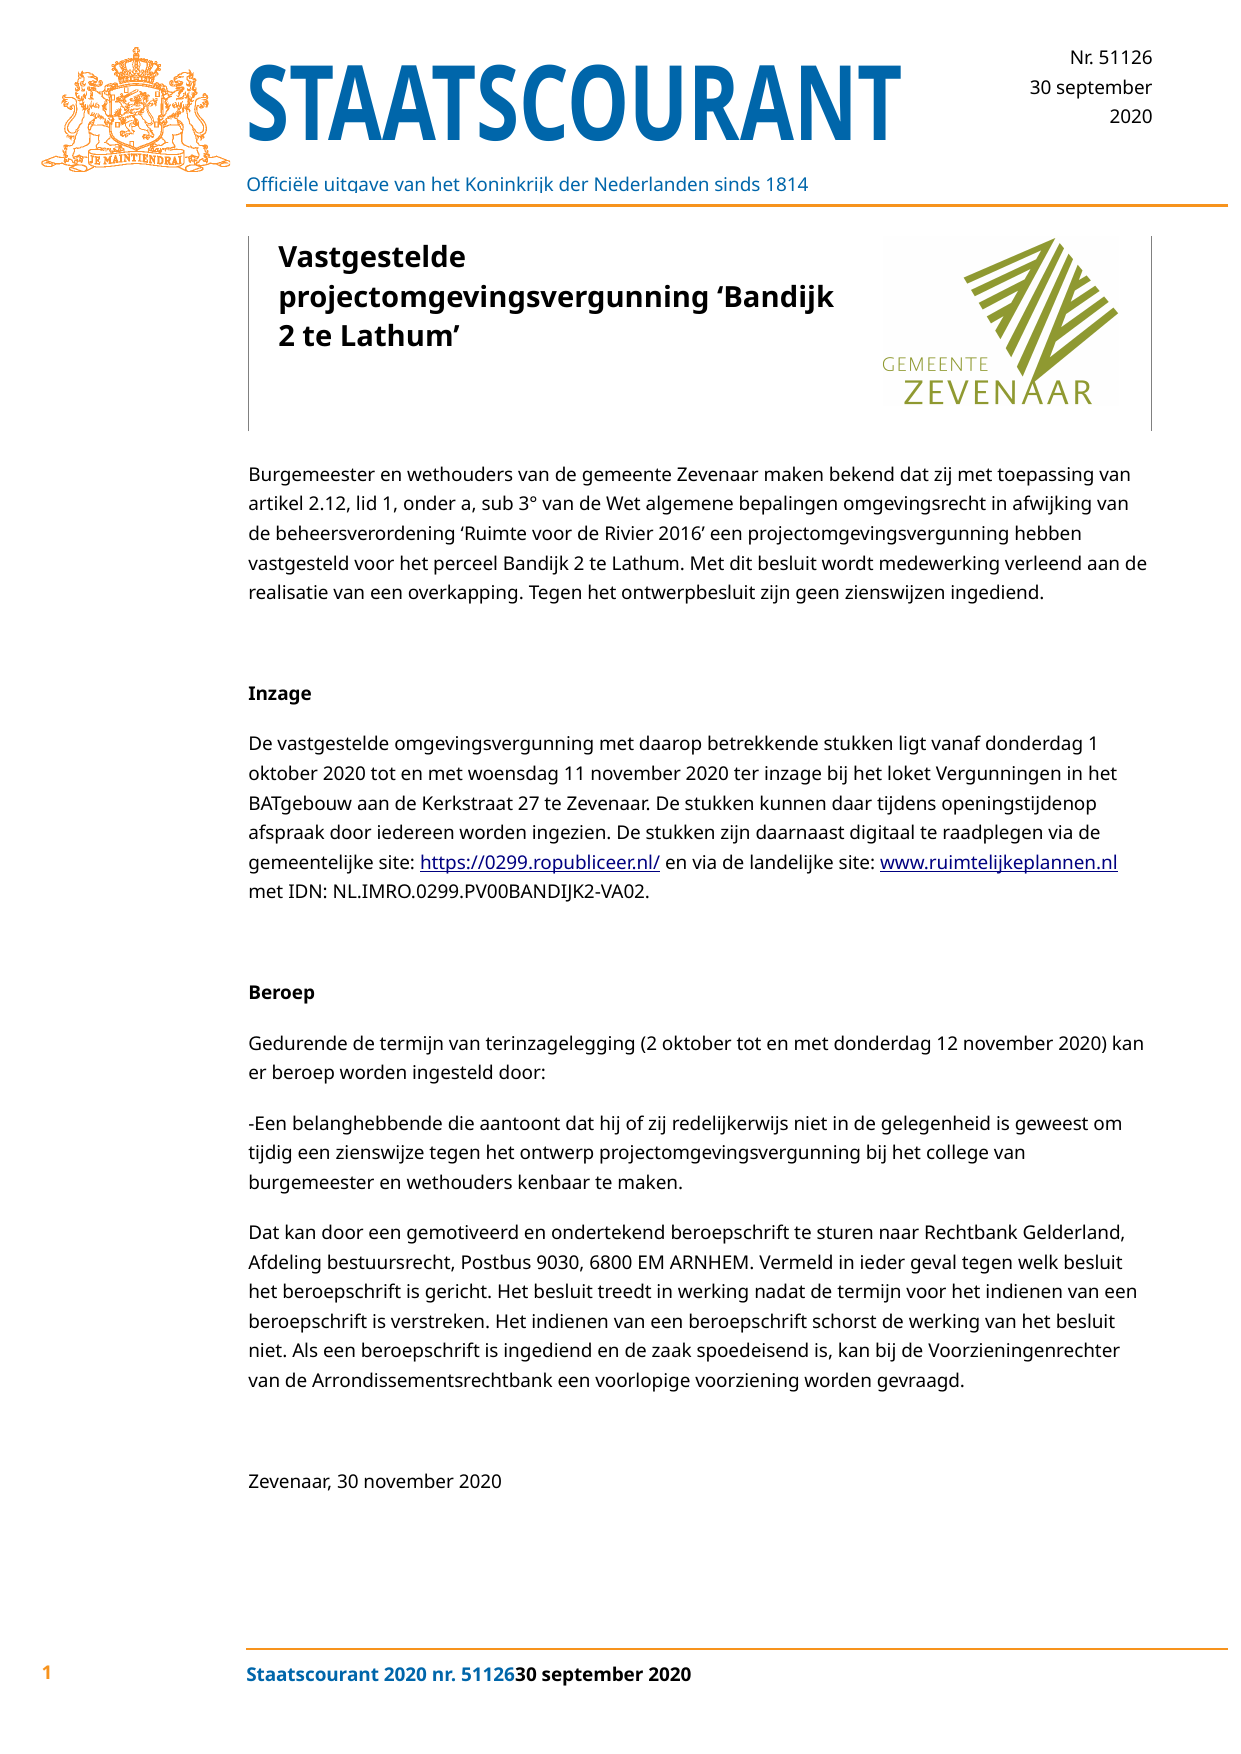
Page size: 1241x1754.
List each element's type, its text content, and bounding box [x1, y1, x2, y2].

picture [882, 236, 1119, 406]
text Inzage [248, 680, 1152, 706]
text Dat kan door een gemotiveerd en ondertekend beroepschrift te sturen naar Rechtbank Gelderland, Afdeling bestuursrecht, Postbus 9030, 6800 EM ARNHEM. Vermeld in ieder geval tegen welk besluit het beroepschrift is gericht. Het besluit treedt in werking nadat de termijn voor het indienen van een beroepschrift is verstreken. Het indienen van een beroepschrift schorst de werking van het besluit niet. Als een beroepschrift is ingediend en de zaak spoedeisend is, kan bij de Voorzieningenrechter van de Arrondissementsrechtbank een voorlopige voorziening worden gevraagd. [248, 1219, 1152, 1393]
text Burgemeester en wethouders van de gemeente Zevenaar maken bekend dat zij met toepassing van artikel 2.12, lid 1, onder a, sub 3° van de Wet algemene bepalingen omgevingsrecht in afwijking van de beheersverordening ‘Ruimte voor de Rivier 2016’ een projectomgevingsvergunning hebben vastgesteld voor het perceel Bandijk 2 te Lathum. Met dit besluit wordt medewerking verleend aan de realisatie van een overkapping. Tegen het ontwerpbesluit zijn geen zienswijzen ingediend. [248, 461, 1152, 605]
text Beroep [248, 979, 1152, 1005]
text Zevenaar, 30 november 2020 [248, 1468, 1152, 1494]
table_header Vastgestelde projectomgevingsvergunning ‘Bandijk 2 te Lathum’ [249, 236, 850, 431]
picture [41, 47, 231, 172]
text Gedurende de termijn van terinzagelegging (2 oktober tot en met donderdag 12 november 2020) kan er beroep worden ingesteld door: [248, 1030, 1152, 1085]
table_header [850, 236, 1151, 431]
text -Een belanghebbende die aantoont dat hij of zij redelijkerwijs niet in de gelegenheid is geweest om tijdig een zienswijze tegen het ontwerp projectomgevingsvergunning bij het college van burgemeester en wethouders kenbaar te maken. [248, 1110, 1152, 1194]
text De vastgestelde omgevingsvergunning met daarop betrekkende stukken ligt vanaf donderdag 1 oktober 2020 tot en met woensdag 11 november 2020 ter inzage bij het loket Vergunningen in het BATgebouw aan de Kerkstraat 27 te Zevenaar. De stukken kunnen daar tijdens openingstijdenop afspraak door iedereen worden ingezien. De stukken zijn daarnaast digitaal te raadplegen via de gemeentelijke site: https://0299.ropubliceer.nl/ en via de landelijke site: www.ruimtelijkeplannen.nl met IDN: NL.IMRO.0299.PV00BANDIJK2-VA02. [248, 731, 1152, 904]
